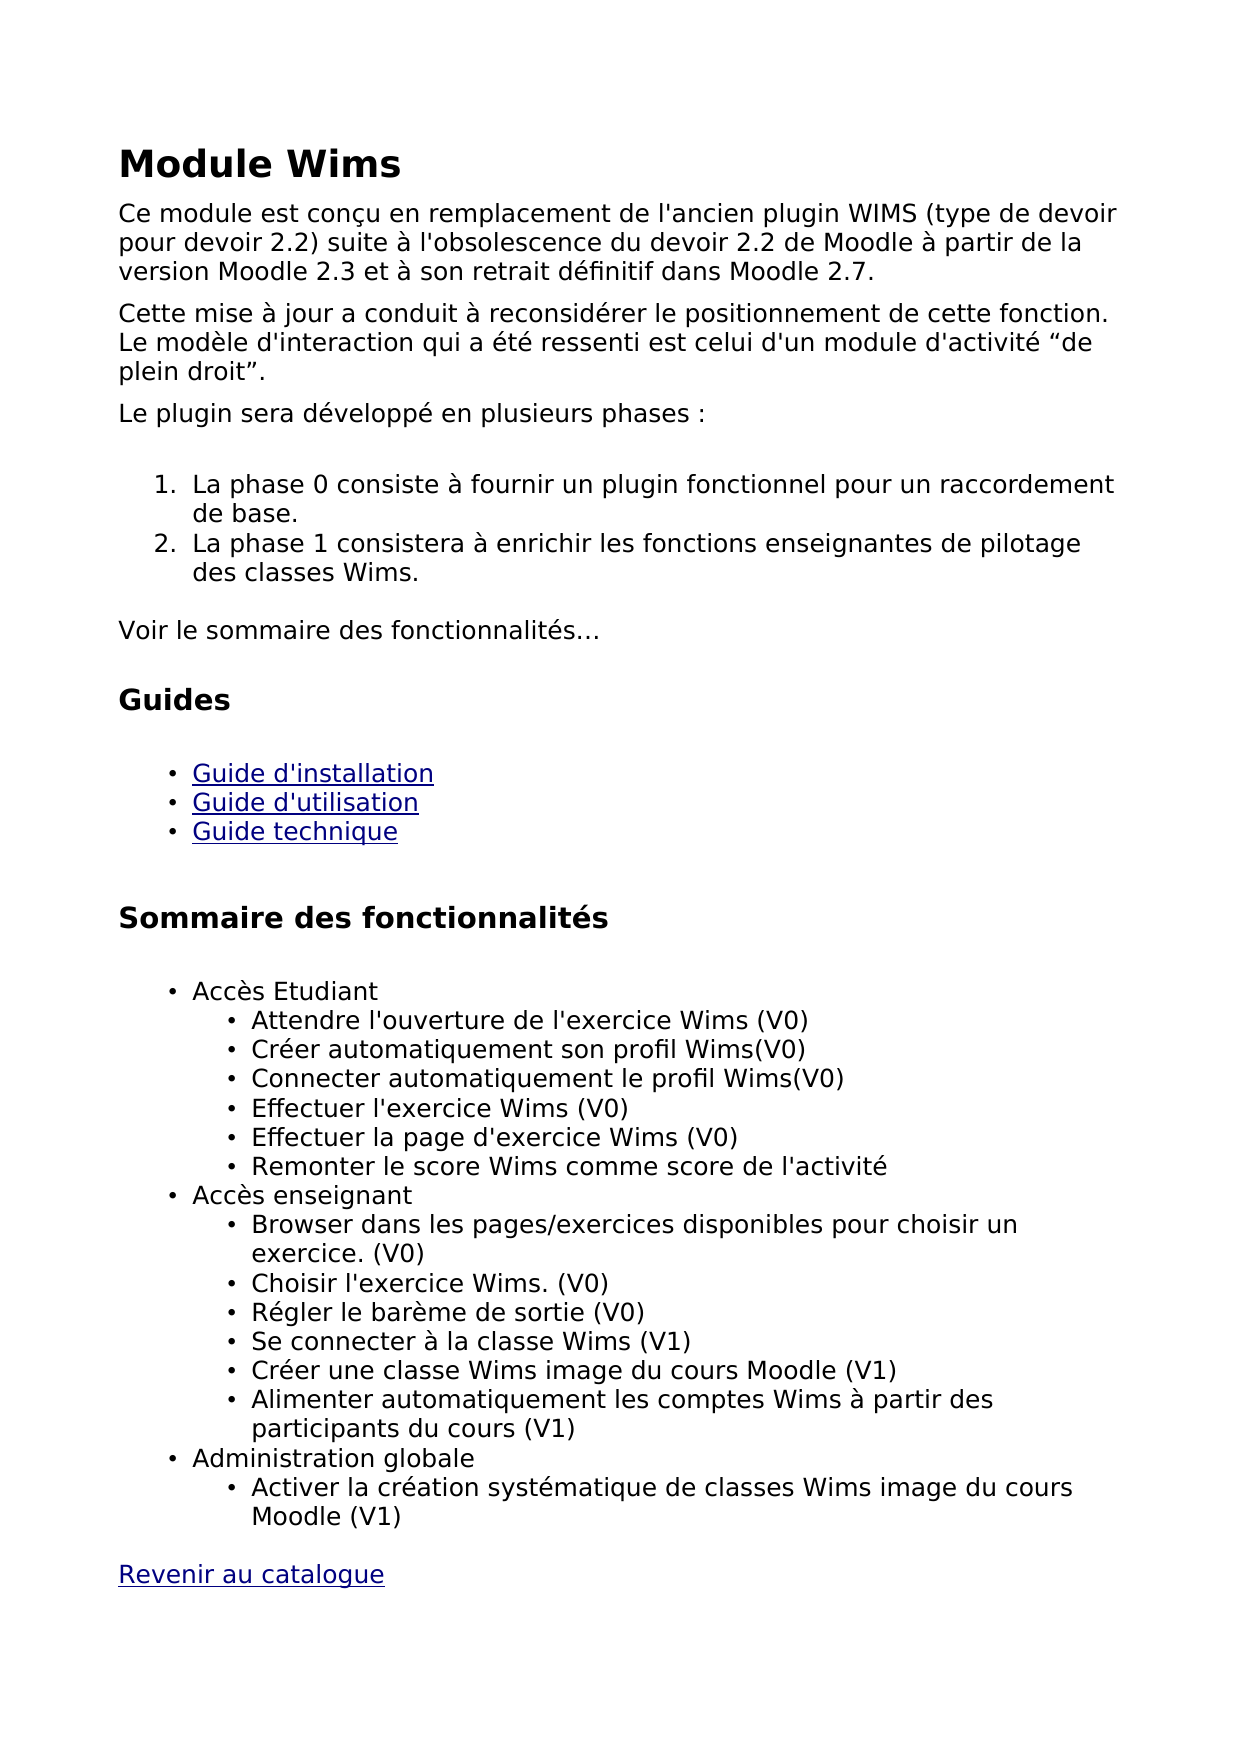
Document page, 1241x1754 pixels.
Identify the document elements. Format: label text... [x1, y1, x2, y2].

list Se connecter à la classe Wims (V1) [236, 1327, 1122, 1356]
list Créer une classe Wims image du cours Moodle (V1) [236, 1356, 1122, 1385]
subtitle Sommaire des fonctionnalités [118, 901, 1122, 935]
list Accès Etudiant [177, 977, 1122, 1006]
text Cette mise à jour a conduit à reconsidérer le positionnement de cette fonction. Le modèle d'interaction qui a été ressenti est celui d'un module d'activité “de plein droit”. [118, 299, 1122, 387]
subtitle Guides [118, 683, 1122, 717]
text Voir le sommaire des fonctionnalités… [118, 617, 1122, 646]
list La phase 0 consiste à fournir un plugin fonctionnel pour un raccordement de base. [177, 470, 1122, 529]
list Connecter automatiquement le profil Wims(V0) [236, 1064, 1122, 1094]
text Le plugin sera développé en plusieurs phases : [118, 399, 1122, 428]
text Revenir au catalogue [118, 1561, 1122, 1590]
list Guide technique [177, 817, 1122, 847]
list Browser dans les pages/exercices disponibles pour choisir un exercice. (V0) [236, 1210, 1122, 1269]
list Accès enseignant [177, 1181, 1122, 1210]
list Régler le barème de sortie (V0) [236, 1298, 1122, 1327]
list Attendre l'ouverture de l'exercice Wims (V0) [236, 1006, 1122, 1035]
list La phase 1 consistera à enrichir les fonctions enseignantes de pilotage des classes Wims. [177, 529, 1122, 587]
list Effectuer l'exercice Wims (V0) [236, 1094, 1122, 1123]
list Créer automatiquement son profil Wims(V0) [236, 1035, 1122, 1064]
list Alimenter automatiquement les comptes Wims à partir des participants du cours (V1) [236, 1385, 1122, 1444]
list Activer la création systématique de classes Wims image du cours Moodle (V1) [236, 1473, 1122, 1531]
list Effectuer la page d'exercice Wims (V0) [236, 1123, 1122, 1152]
list Guide d'utilisation [177, 788, 1122, 817]
text Ce module est conçu en remplacement de l'ancien plugin WIMS (type de devoir pour devoir 2.2) suite à l'obsolescence du devoir 2.2 de Moodle à partir de la version Moodle 2.3 et à son retrait définitif dans Moodle 2.7. [118, 199, 1122, 287]
list Administration globale [177, 1444, 1122, 1473]
list Guide d'installation [177, 759, 1122, 788]
list Choisir l'exercice Wims. (V0) [236, 1269, 1122, 1298]
list Remonter le score Wims comme score de l'activité [236, 1152, 1122, 1181]
subtitle Module Wims [118, 143, 1122, 187]
